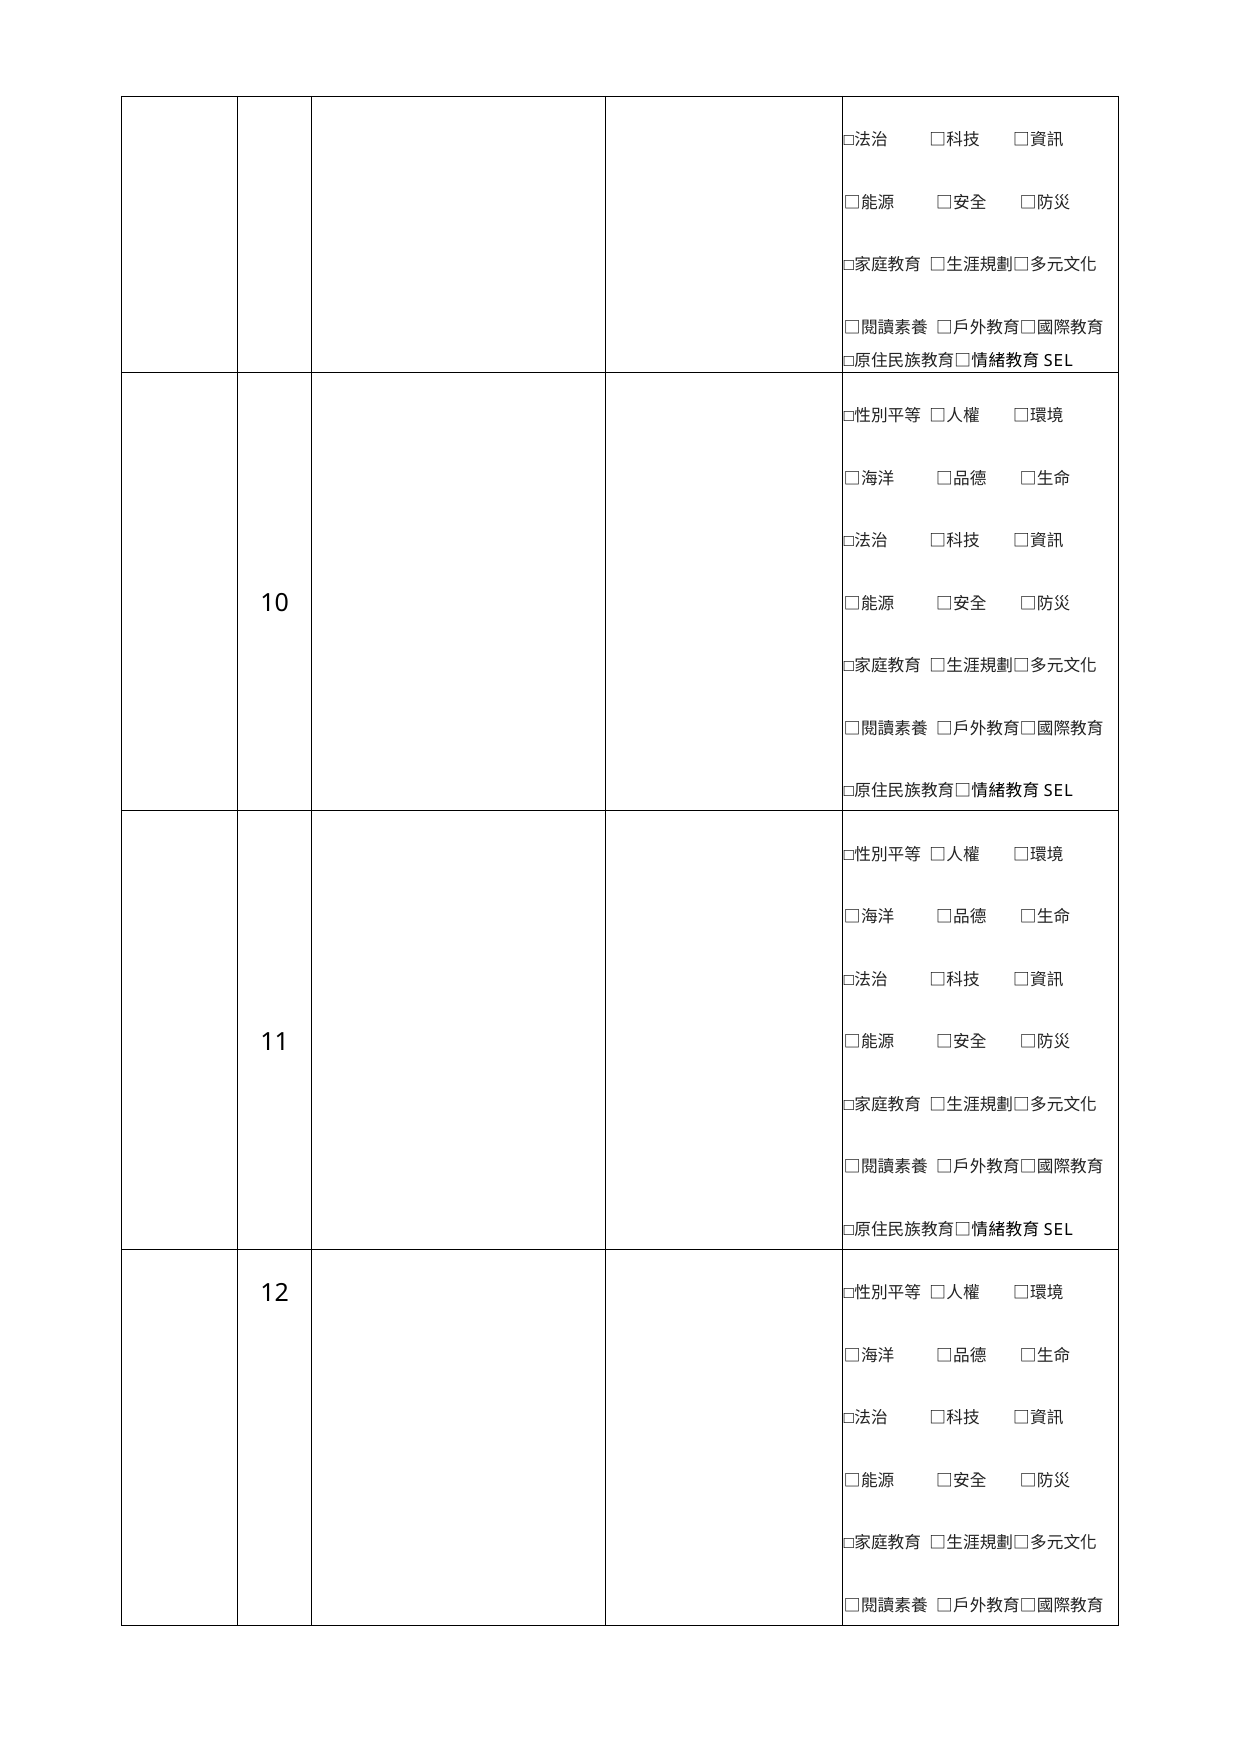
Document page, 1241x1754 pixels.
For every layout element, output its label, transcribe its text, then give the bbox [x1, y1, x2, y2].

table_cell □法治 □科技 □資訊 □能源 □安全 □防災 □家庭教育 □生涯規劃□多元文化 □閱讀素養 □戶外教育□國際教育 □原住民族教育□情緒教育SEL [843, 97, 1118, 372]
table_cell [312, 811, 605, 1249]
table_cell [312, 1250, 605, 1625]
table_cell [606, 97, 842, 372]
table_cell [606, 373, 842, 810]
table_cell □性別平等 □人權 □環境 □海洋 □品德 □生命 □法治 □科技 □資訊 □能源 □安全 □防災 □家庭教育 □生涯規劃□多元文化 □閱讀素養 □戶外教育□國際教育 [843, 1250, 1118, 1625]
table_cell [238, 97, 311, 372]
table_cell □性別平等 □人權 □環境 □海洋 □品德 □生命 □法治 □科技 □資訊 □能源 □安全 □防災 □家庭教育 □生涯規劃□多元文化 □閱讀素養 □戶外教育□國際教育 □原住民族教育□情緒教育SEL [843, 811, 1118, 1249]
table_cell □性別平等 □人權 □環境 □海洋 □品德 □生命 □法治 □科技 □資訊 □能源 □安全 □防災 □家庭教育 □生涯規劃□多元文化 □閱讀素養 □戶外教育□國際教育 □原住民族教育□情緒教育SEL [843, 373, 1118, 810]
table_cell [606, 1250, 842, 1625]
table_cell [312, 97, 605, 372]
table_cell 10 [238, 373, 311, 810]
table_cell [122, 1250, 237, 1625]
table_cell [312, 373, 605, 810]
table_cell [122, 97, 237, 372]
table_cell [122, 811, 237, 1249]
table_cell 12 [238, 1250, 311, 1625]
table_cell 11 [238, 811, 311, 1249]
table_cell [606, 811, 842, 1249]
table_cell [122, 373, 237, 810]
